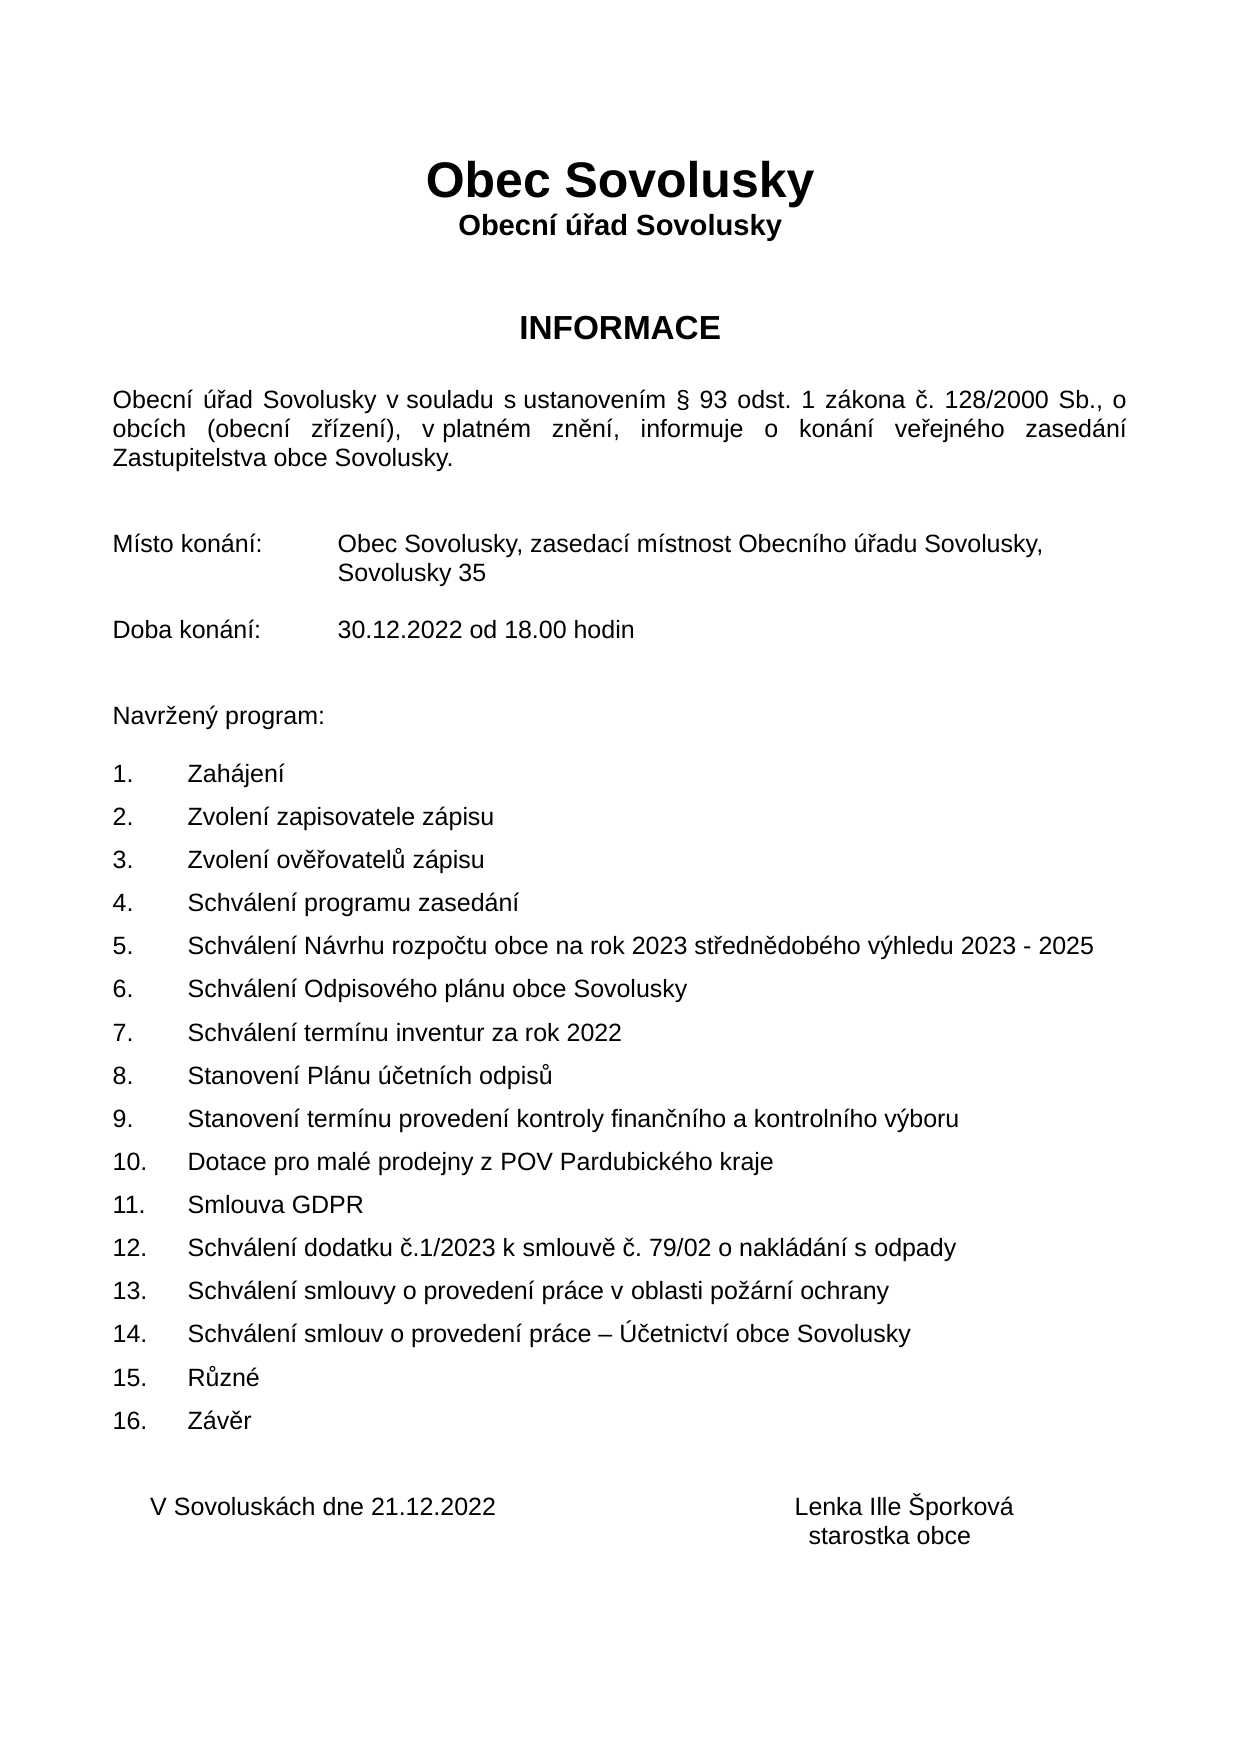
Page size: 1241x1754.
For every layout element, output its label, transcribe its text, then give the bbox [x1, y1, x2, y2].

list Smlouva GDPR [112, 1190, 1128, 1219]
text Navržený program: [112, 701, 1128, 730]
list Schválení Návrhu rozpočtu obce na rok 2023 střednědobého výhledu 2023 - 2025 [112, 931, 1128, 960]
text Obec Sovolusky [112, 150, 1128, 207]
text INFORMACE [112, 308, 1128, 347]
list Schválení Odpisového plánu obce Sovolusky [112, 974, 1128, 1003]
list Závěr [112, 1406, 1128, 1434]
list Stanovení termínu provedení kontroly finančního a kontrolního výboru [112, 1104, 1128, 1132]
list Schválení smlouvy o provedení práce v oblasti požární ochrany [112, 1276, 1128, 1305]
list Schválení dodatku č.1/2023 k smlouvě č. 79/02 o nakládání s odpady [112, 1233, 1128, 1262]
text Obecní úřad Sovolusky [112, 207, 1128, 241]
list Stanovení Plánu účetních odpisů [112, 1061, 1128, 1089]
list Zvolení ověřovatelů zápisu [112, 845, 1128, 874]
list Dotace pro malé prodejny z POV Pardubického kraje [112, 1147, 1128, 1176]
list Různé [112, 1362, 1128, 1391]
list Schválení smlouv o provedení práce – Účetnictví obce Sovolusky [112, 1319, 1128, 1348]
text Místo konání: Obec Sovolusky, zasedací místnost Obecního úřadu Sovolusky, [112, 529, 1128, 557]
text Sovolusky 35 [112, 557, 1128, 586]
list Schválení termínu inventur za rok 2022 [112, 1017, 1128, 1046]
list Zvolení zapisovatele zápisu [112, 802, 1128, 831]
text Doba konání: 30.12.2022 od 18.00 hodin [112, 615, 1128, 644]
list Zahájení [112, 759, 1128, 787]
text V Sovoluskách dne 21.12.2022 Lenka Ille Šporková [150, 1492, 1128, 1521]
text Obecní úřad Sovolusky v souladu s ustanovením § 93 odst. 1 zákona č. 128/2000 Sb., o obcích (obecní zřízení), v platném znění, informuje o konání veřejného zasedání Zastupitelstva obce Sovolusky. [112, 385, 1128, 471]
text starostka obce [150, 1521, 1128, 1549]
list Schválení programu zasedání [112, 888, 1128, 917]
